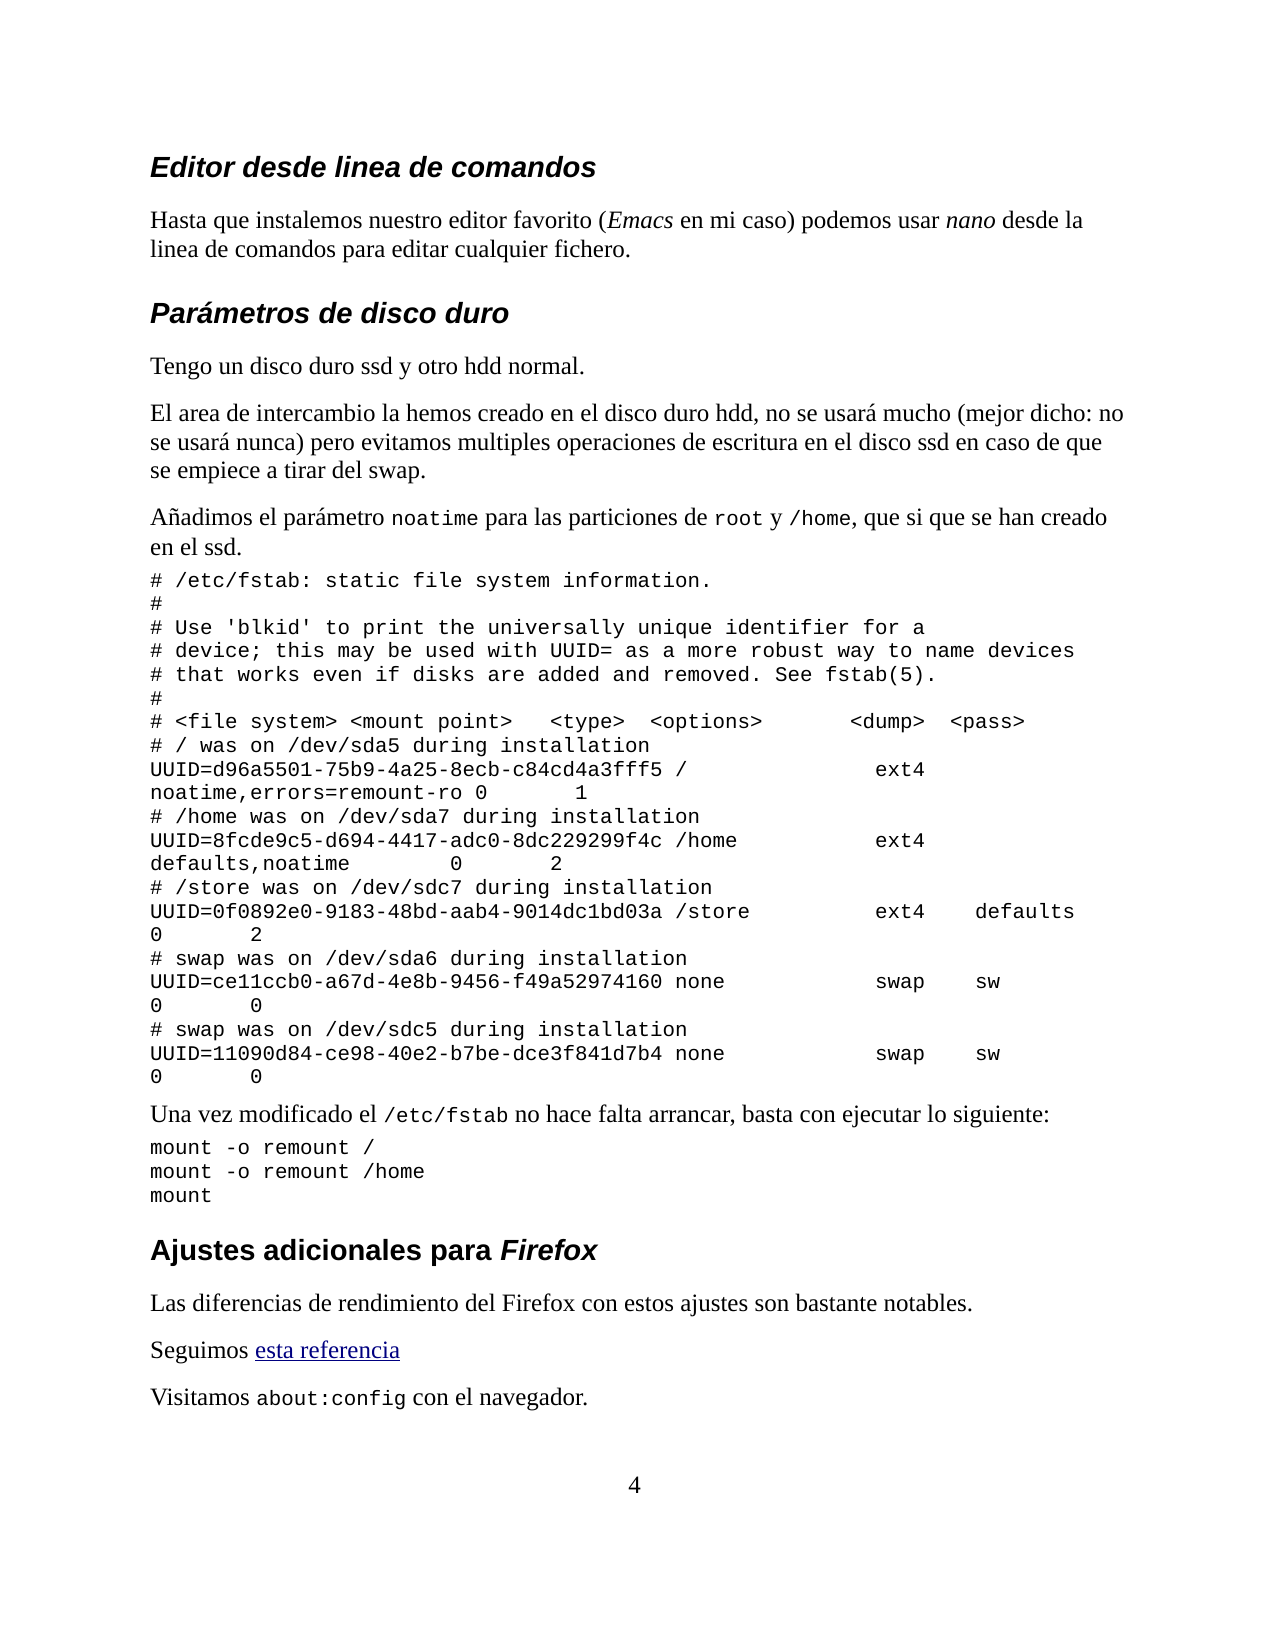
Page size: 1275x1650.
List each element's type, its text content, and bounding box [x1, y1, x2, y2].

text # swap was on /dev/sdc5 during installation [150, 1019, 1125, 1042]
text Visitamos about:config con el navegador. [150, 1382, 1125, 1411]
text # /etc/fstab: static file system information. [150, 569, 1125, 593]
subtitle Editor desde linea de comandos [150, 150, 1125, 183]
text Las diferencias de rendimiento del Firefox con estos ajustes son bastante notables. [150, 1288, 1125, 1317]
text # device; this may be used with UUID= as a more robust way to name devices [150, 641, 1125, 664]
text Una vez modificado el /etc/fstab no hace falta arrancar, basta con ejecutar lo siguiente: [150, 1099, 1125, 1128]
text # Use 'blkid' to print the universally unique identifier for a [150, 617, 1125, 641]
text # that works even if disks are added and removed. See fstab(5). [150, 664, 1125, 688]
text Seguimos esta referencia [150, 1335, 1125, 1364]
text # / was on /dev/sda5 during installation [150, 735, 1125, 759]
text mount [150, 1184, 1125, 1208]
text UUID=0f0892e0-9183-48bd-aab4-9014dc1bd03a /store ext4 defaults 0 2 [150, 901, 1125, 948]
text # /home was on /dev/sda7 during installation [150, 806, 1125, 830]
text UUID=11090d84-ce98-40e2-b7be-dce3f841d7b4 none swap sw 0 0 [150, 1042, 1125, 1090]
text Añadimos el parámetro noatime para las particiones de root y /home, que si que se han creado en el ssd. [150, 502, 1125, 561]
text mount -o remount / [150, 1137, 1125, 1161]
subtitle Parámetros de disco duro [150, 296, 1125, 330]
text UUID=d96a5501-75b9-4a25-8ecb-c84cd4a3fff5 / ext4 noatime,errors=remount-ro 0 1 [150, 759, 1125, 806]
text # [150, 688, 1125, 711]
text # /store was on /dev/sdc7 during installation [150, 877, 1125, 901]
text Hasta que instalemos nuestro editor favorito (Emacs en mi caso) podemos usar nano desde la linea de comandos para editar cualquier fichero. [150, 205, 1125, 262]
subtitle Ajustes adicionales para Firefox [150, 1233, 1125, 1267]
text # [150, 593, 1125, 617]
text # swap was on /dev/sda6 during installation [150, 948, 1125, 972]
text Tengo un disco duro ssd y otro hdd normal. [150, 351, 1125, 380]
text # <file system> <mount point> <type> <options> <dump> <pass> [150, 711, 1125, 735]
text El area de intercambio la hemos creado en el disco duro hdd, no se usará mucho (mejor dicho: no se usará nunca) pero evitamos multiples operaciones de escritura en el disco ssd en caso de que se empiece a tirar del swap. [150, 398, 1125, 484]
text UUID=ce11ccb0-a67d-4e8b-9456-f49a52974160 none swap sw 0 0 [150, 972, 1125, 1019]
text UUID=8fcde9c5-d694-4417-adc0-8dc229299f4c /home ext4 defaults,noatime 0 2 [150, 830, 1125, 877]
text mount -o remount /home [150, 1161, 1125, 1184]
